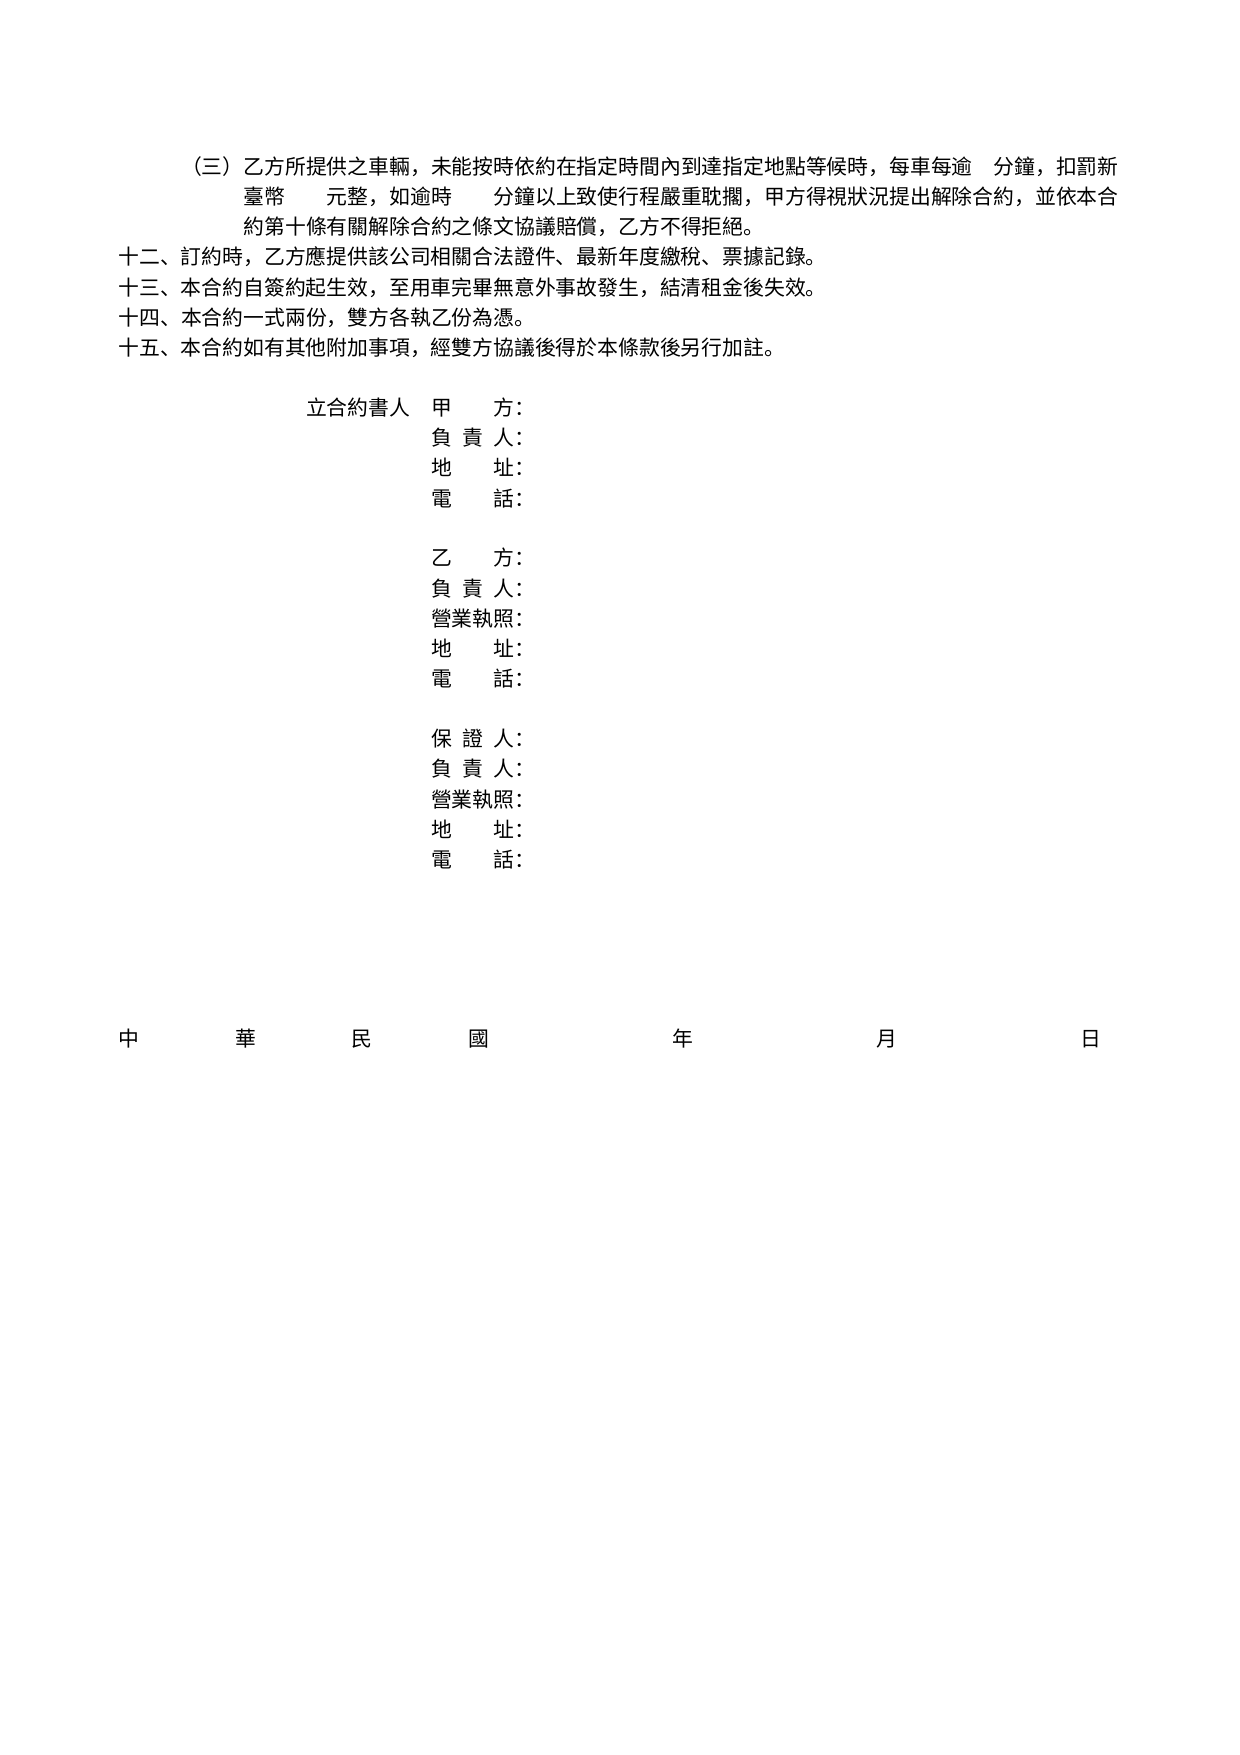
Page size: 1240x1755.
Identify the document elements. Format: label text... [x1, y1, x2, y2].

text 乙 方： [118, 542, 1121, 572]
text 電 話： [118, 482, 1121, 512]
text 營業執照： [118, 602, 1121, 632]
text 地 址： [118, 813, 1121, 843]
text 地 址： [118, 452, 1121, 482]
text （三）乙方所提供之車輛，未能按時依約在指定時間內到達指定地點等候時，每車每逾 分鐘，扣罰新臺幣 元整，如逾時 分鐘以上致使行程嚴重耽擱，甲方得視狀況提出解除合約，並依本合約第十條有關解除合約之條文協議賠償，乙方不得拒絕。 [118, 150, 1121, 241]
text 電 話： [118, 843, 1121, 873]
text 立合約書人 甲 方： [118, 391, 1121, 421]
text 營業執照： [118, 783, 1121, 813]
text 中 華 民 國 年 月 日 [118, 1022, 1121, 1052]
text 負 責 人： [118, 753, 1121, 783]
text 電 話： [118, 662, 1121, 693]
text 十三、本合約自簽約起生效，至用車完畢無意外事故發生，結清租金後失效。 [118, 271, 1121, 301]
text 負 責 人： [118, 572, 1121, 602]
text 負 責 人： [118, 421, 1121, 452]
text 地 址： [118, 632, 1121, 662]
text 十五、本合約如有其他附加事項，經雙方協議後得於本條款後另行加註。 [118, 331, 1121, 361]
text 十四、本合約一式兩份，雙方各執乙份為憑。 [118, 301, 1121, 331]
text 保 證 人： [118, 722, 1121, 753]
text 十二、訂約時，乙方應提供該公司相關合法證件、最新年度繳稅、票據記錄。 [118, 241, 1121, 271]
